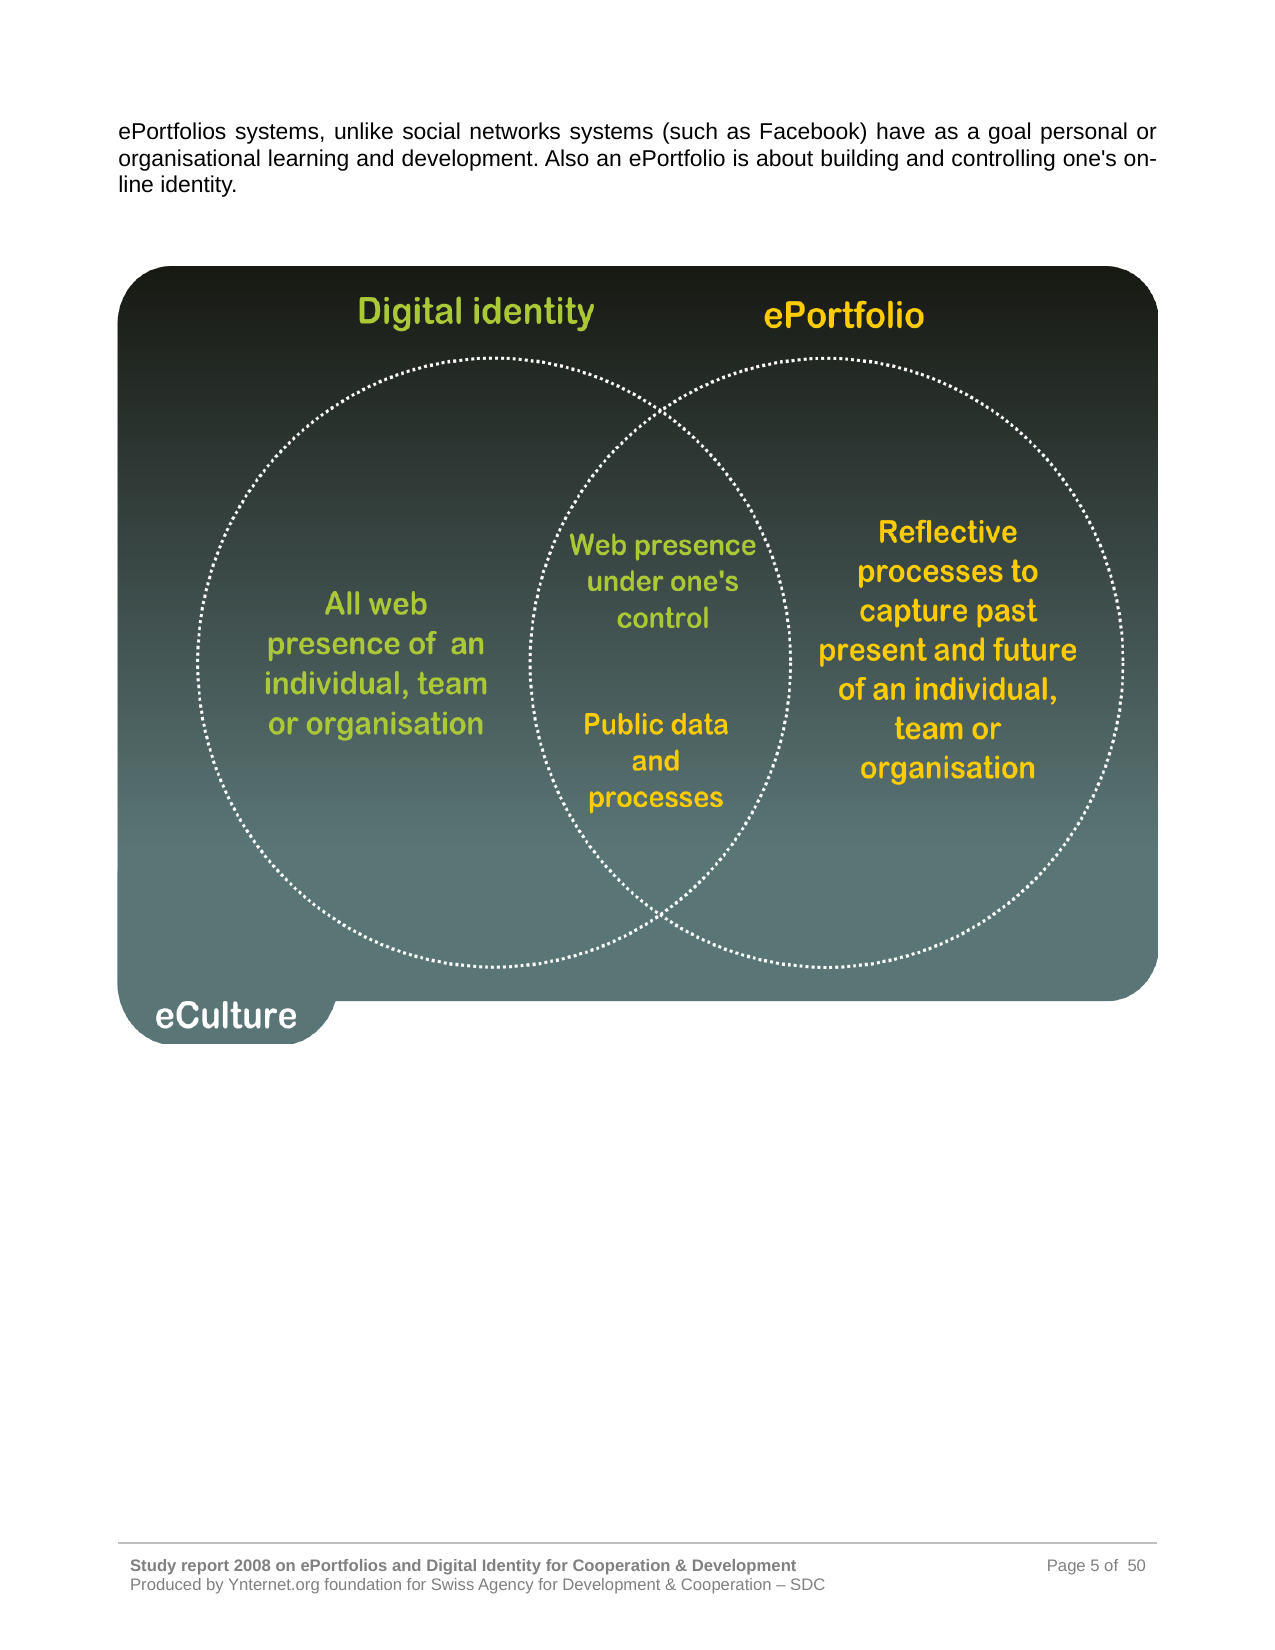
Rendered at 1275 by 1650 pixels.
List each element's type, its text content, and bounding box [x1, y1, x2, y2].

text ePortfolios systems, unlike social networks systems (such as Facebook) have as a goal personal or organisational learning and development. Also an ePortfolio is about building and controlling one's on-line identity. [118, 118, 1157, 197]
picture [117, 266, 1159, 1045]
